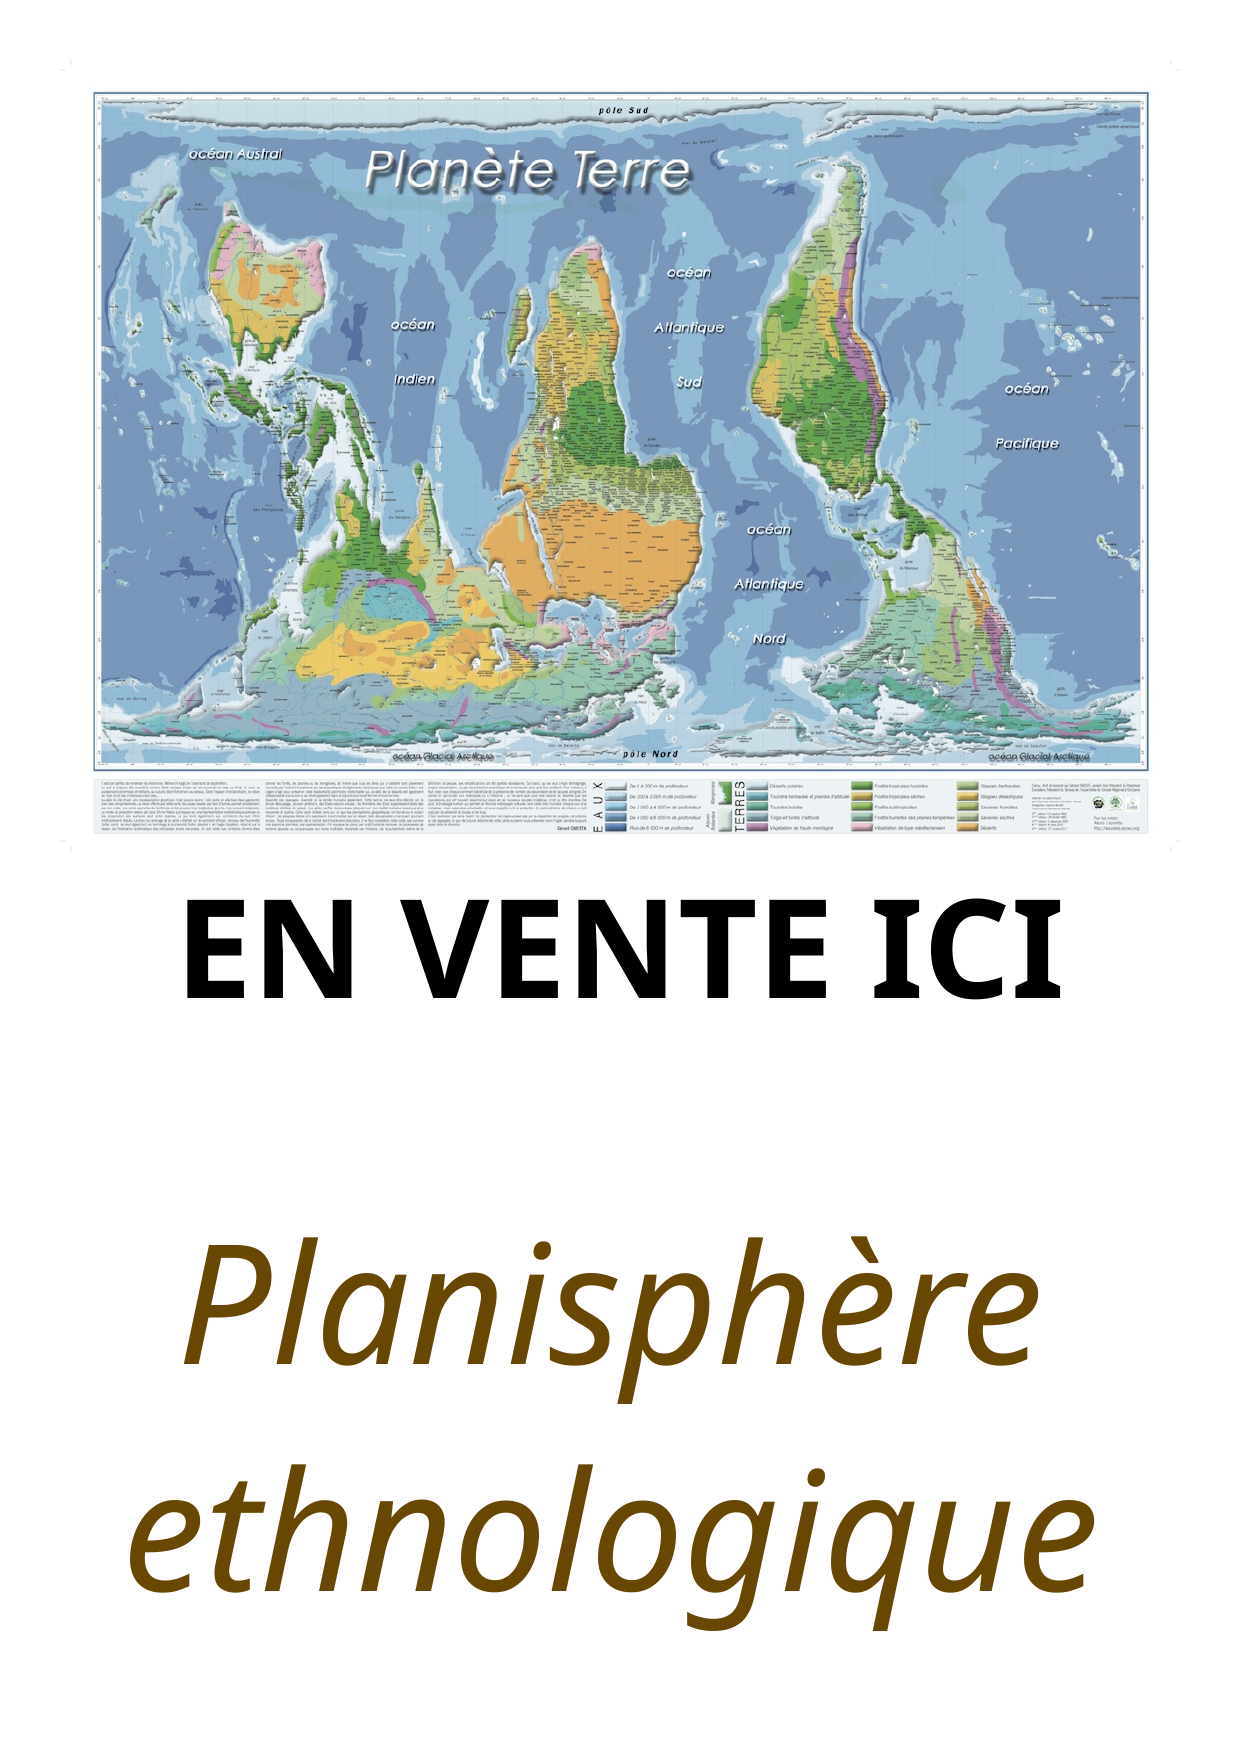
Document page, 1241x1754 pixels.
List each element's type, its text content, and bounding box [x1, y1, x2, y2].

text EN VENTE ICI [59, 852, 1181, 1039]
picture [59, 59, 1182, 852]
text Planisphère ethnologique [59, 1186, 1181, 1640]
